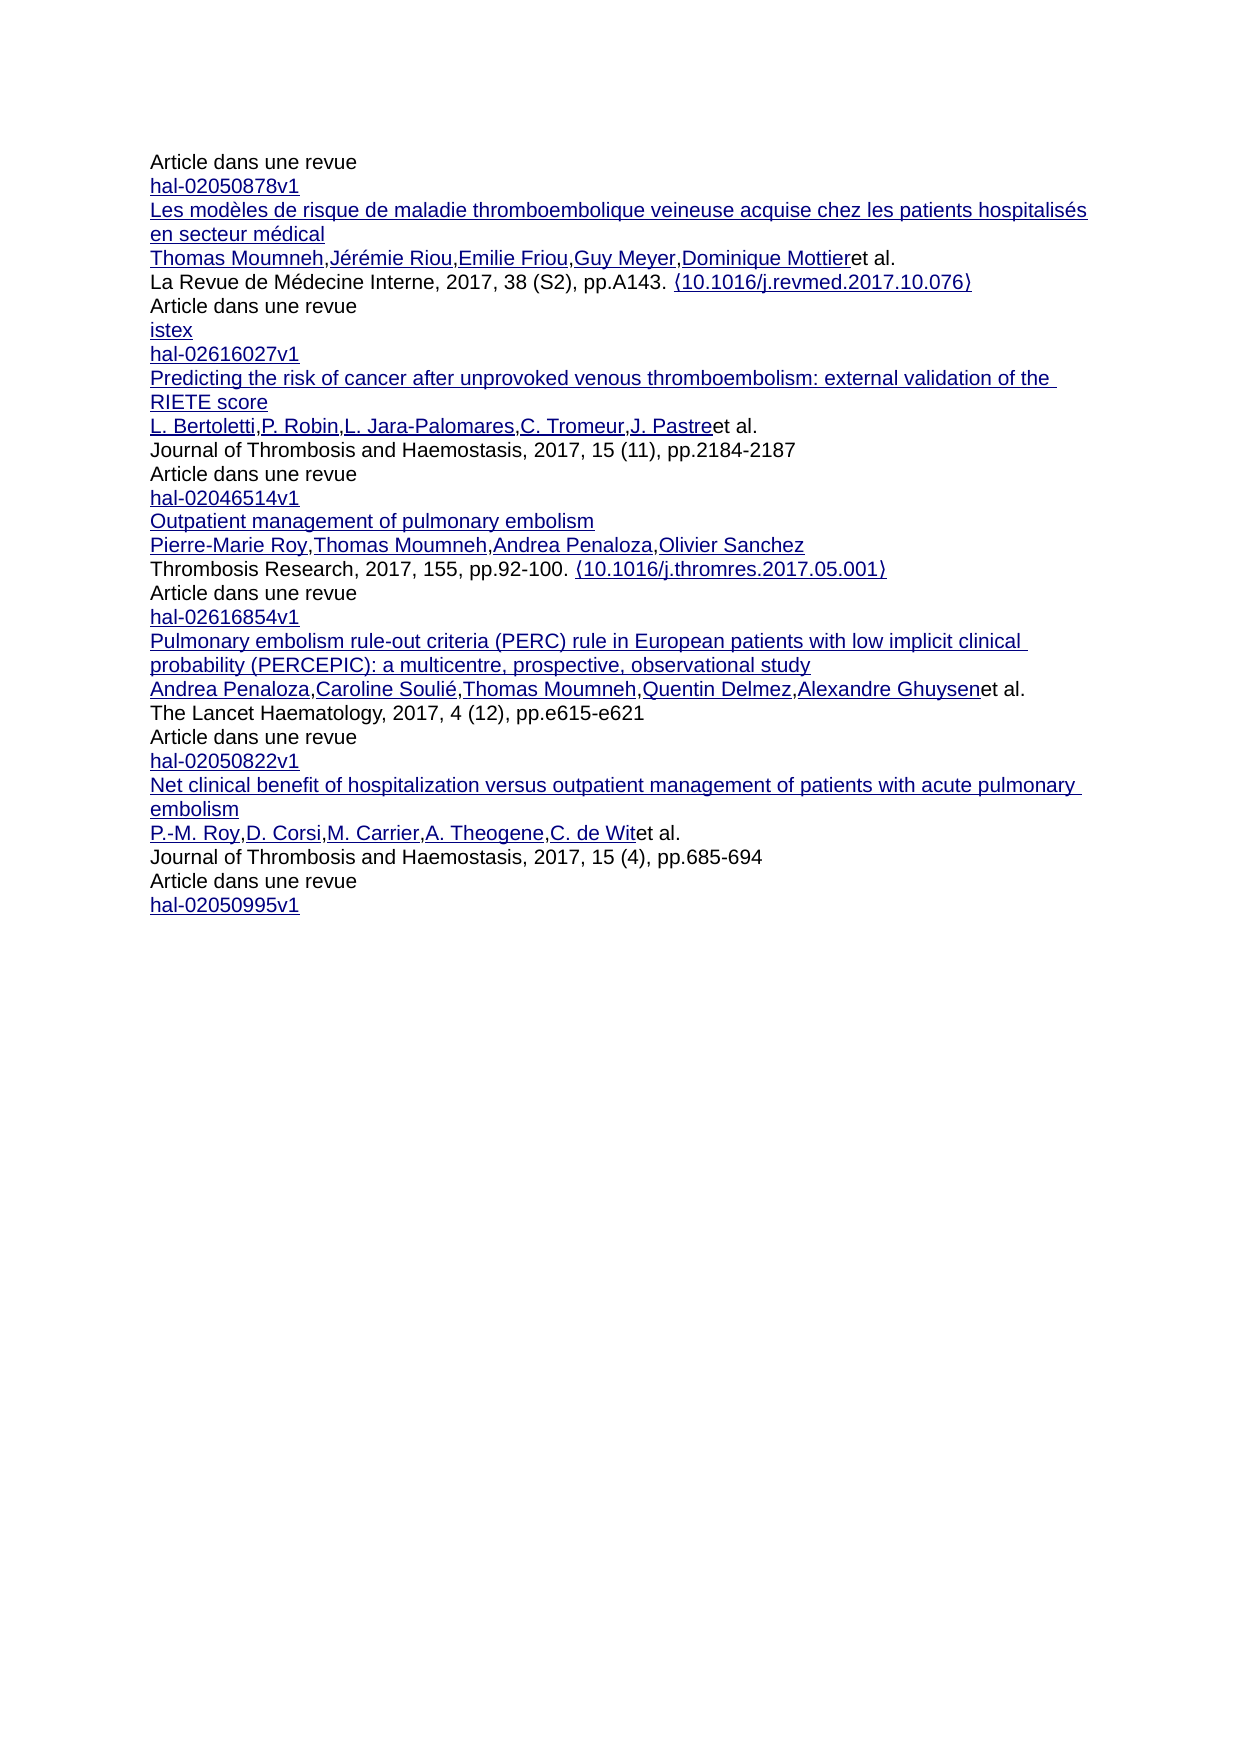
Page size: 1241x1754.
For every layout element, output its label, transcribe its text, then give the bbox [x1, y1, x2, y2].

table_cell Les modèles de risque de maladie thromboembolique veineuse acquise chez les patients hospitalisés en secteur médical Thomas Moumneh,Jérémie Riou,Emilie Friou,Guy Meyer,Dominique Mottieret al. La Revue de Médecine Interne, 2017, 38 (S2), pp.A143. ⟨10.1016/j.revmed.2017.10.076⟩ Article dans une revue istex hal-02616027v1 [150, 198, 1090, 366]
table_cell Outpatient management of pulmonary embolism Pierre-Marie Roy,Thomas Moumneh,Andrea Penaloza,Olivier Sanchez Thrombosis Research, 2017, 155, pp.92-100. ⟨10.1016/j.thromres.2017.05.001⟩ Article dans une revue hal-02616854v1 [150, 509, 1090, 629]
table_cell Predicting the risk of cancer after unprovoked venous thromboembolism: external validation of the RIETE score L. Bertoletti,P. Robin,L. Jara-Palomares,C. Tromeur,J. Pastreet al. Journal of Thrombosis and Haemostasis, 2017, 15 (11), pp.2184-2187 Article dans une revue hal-02046514v1 [150, 366, 1090, 509]
table_cell Net clinical benefit of hospitalization versus outpatient management of patients with acute pulmonary embolism P.-M. Roy,D. Corsi,M. Carrier,A. Theogene,C. de Witet al. Journal of Thrombosis and Haemostasis, 2017, 15 (4), pp.685-694 Article dans une revue hal-02050995v1 [150, 773, 1090, 917]
table_cell Article dans une revue hal-02050878v1 [150, 150, 1090, 198]
table_cell Pulmonary embolism rule-out criteria (PERC) rule in European patients with low implicit clinical probability (PERCEPIC): a multicentre, prospective, observational study Andrea Penaloza,Caroline Soulié,Thomas Moumneh,Quentin Delmez,Alexandre Ghuysenet al. The Lancet Haematology, 2017, 4 (12), pp.e615-e621 Article dans une revue hal-02050822v1 [150, 629, 1090, 773]
